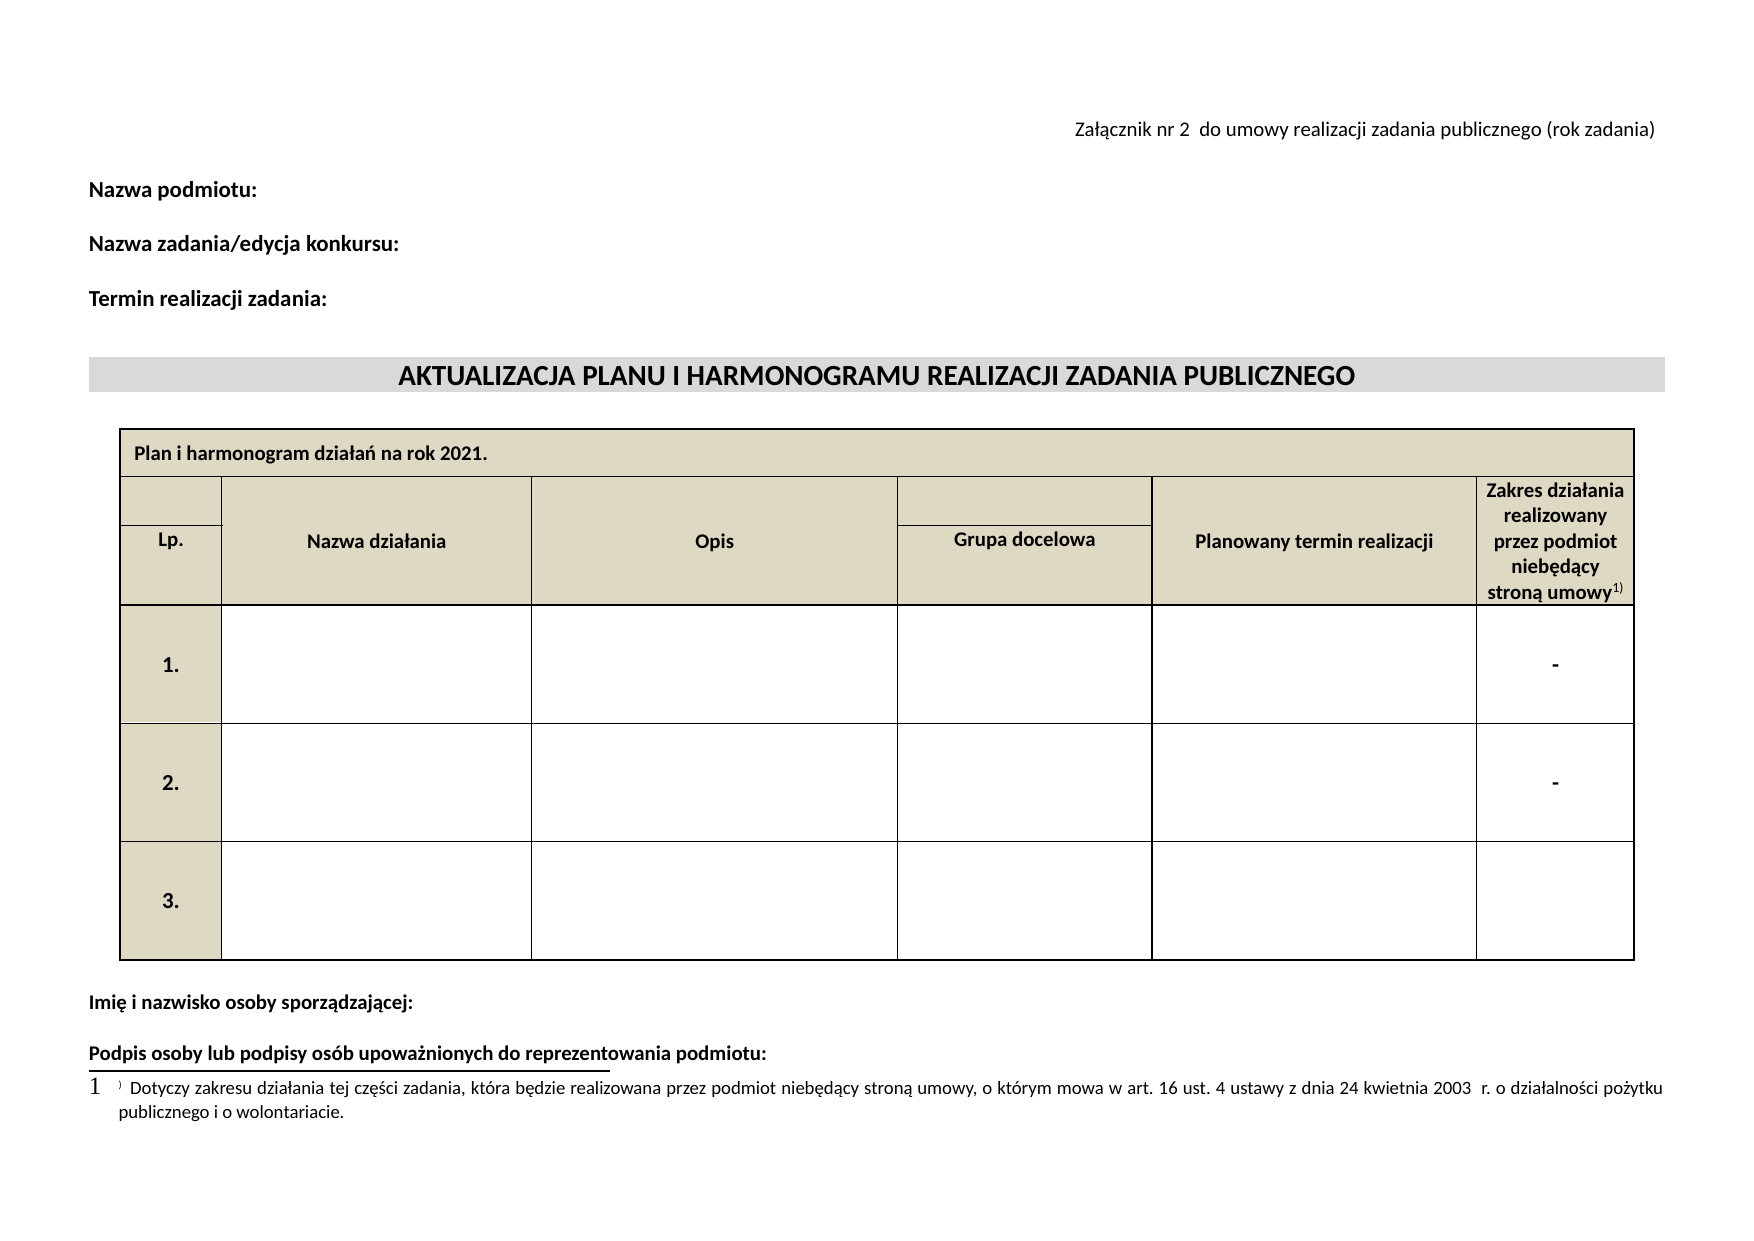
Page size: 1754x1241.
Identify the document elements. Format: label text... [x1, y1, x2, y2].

table_cell [898, 477, 1151, 525]
table_cell Zakres działania realizowany przez podmiot niebędący stroną umowy) [1477, 477, 1633, 604]
table_cell - [1477, 606, 1633, 722]
table_cell [532, 606, 897, 722]
text AKTUALIZACJA PLANU I HARMONOGRAMU REALIZACJI ZADANIA PUBLICZNEGO [89, 357, 1665, 392]
table_header Plan i harmonogram działań na rok 2021. [121, 430, 1633, 476]
table_cell - [1477, 724, 1633, 841]
table_cell [222, 842, 531, 959]
table_cell [532, 724, 897, 841]
table_cell [898, 724, 1151, 841]
table_cell Grupa docelowa [898, 526, 1151, 604]
table_cell Lp. [121, 526, 221, 604]
table_cell [222, 724, 531, 841]
text Nazwa zadania/edycja konkursu: [89, 229, 1665, 257]
table_cell Planowany termin realizacji [1153, 477, 1476, 604]
table_cell Opis [532, 477, 897, 604]
table_cell [532, 842, 897, 959]
text Imię i nazwisko osoby sporządzającej: [89, 989, 1665, 1015]
table_cell 3. [121, 842, 221, 959]
table_cell [898, 606, 1151, 722]
table_cell Nazwa działania [222, 477, 531, 604]
text Załącznik nr 2 do umowy realizacji zadania publicznego (rok zadania) [89, 112, 1665, 143]
text Termin realizacji zadania: [89, 284, 1665, 312]
table_cell [1153, 606, 1476, 722]
text Podpis osoby lub podpisy osób upoważnionych do reprezentowania podmiotu: [89, 1040, 1665, 1066]
table_cell 2. [121, 724, 221, 841]
table_cell [1477, 842, 1633, 959]
text Nazwa podmiotu: [89, 175, 1665, 203]
table_cell [898, 842, 1151, 959]
table_cell [222, 606, 531, 722]
table_cell [1153, 842, 1476, 959]
table_cell 1. [121, 606, 221, 722]
table_cell [1153, 724, 1476, 841]
table_cell [121, 477, 221, 525]
